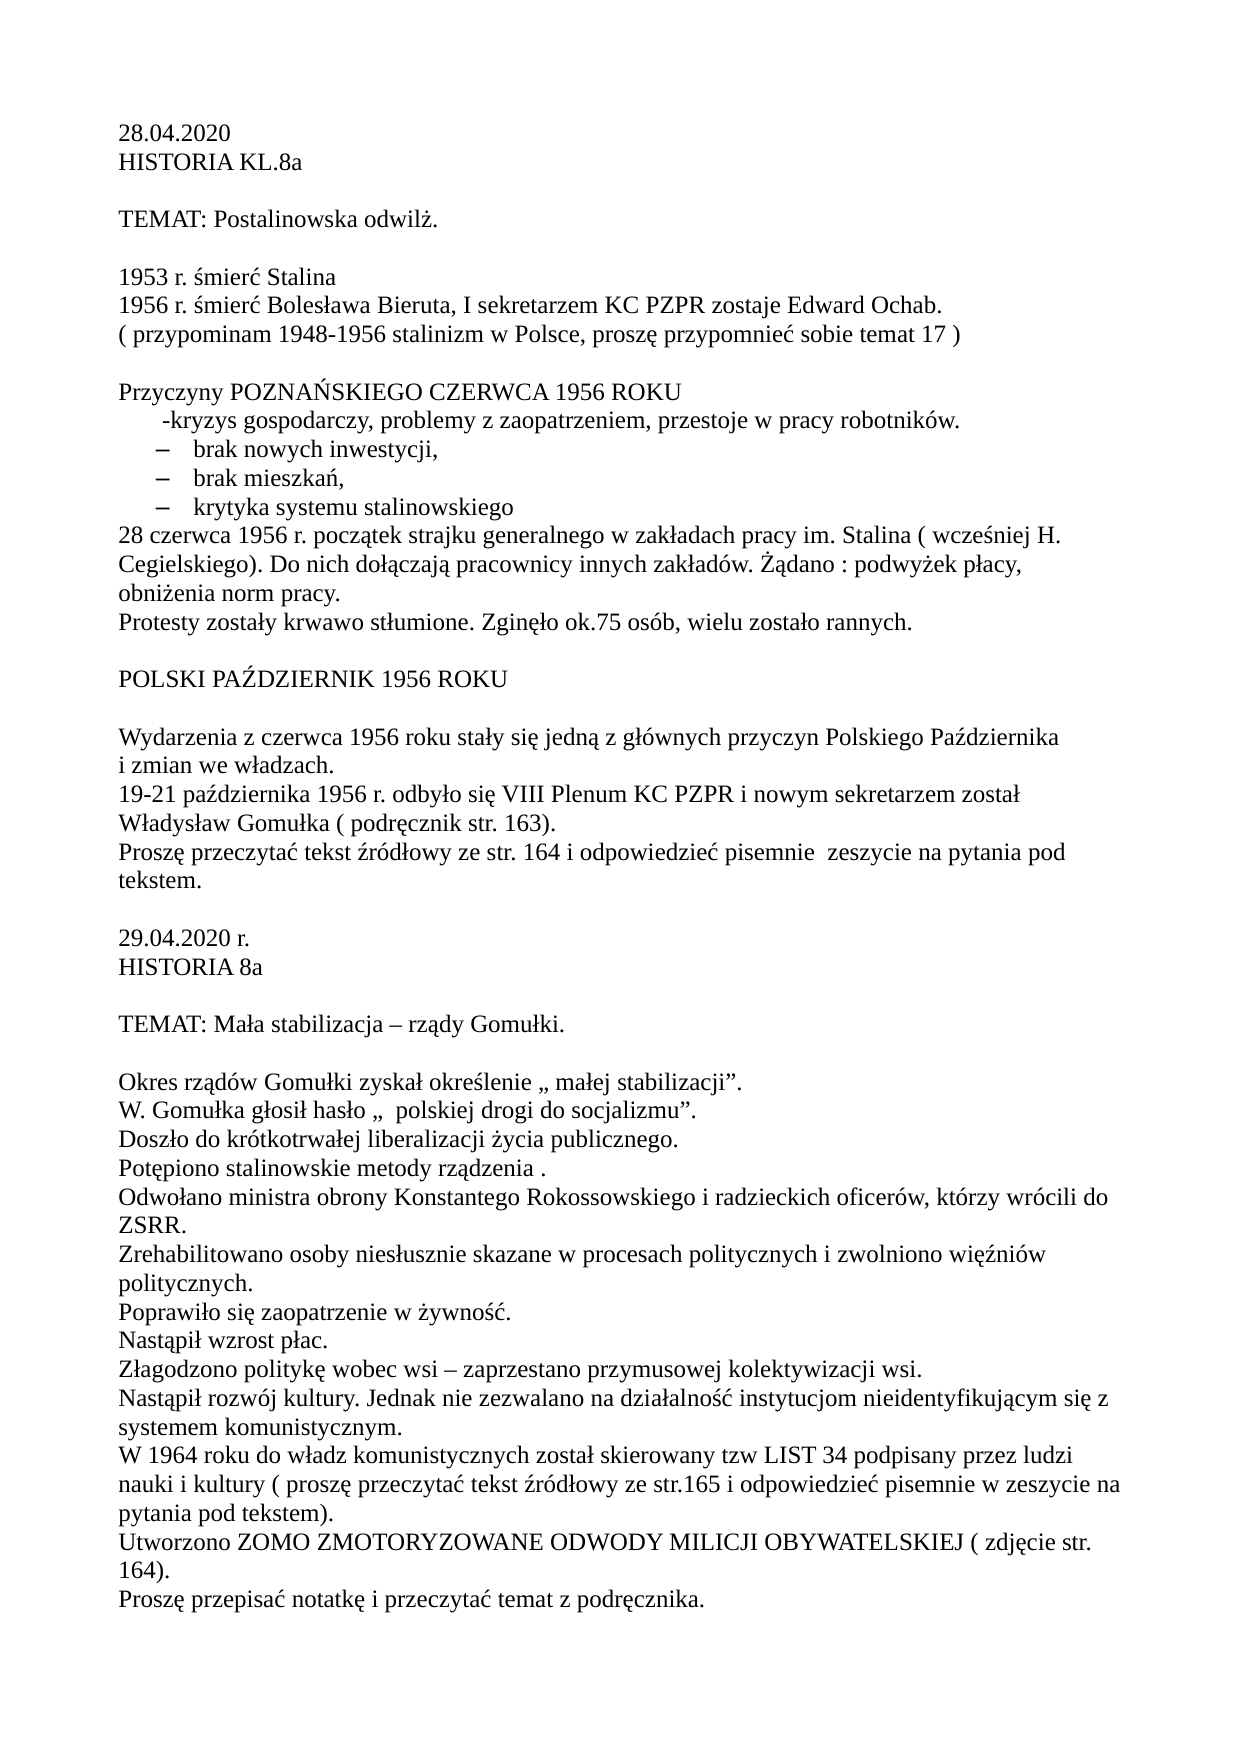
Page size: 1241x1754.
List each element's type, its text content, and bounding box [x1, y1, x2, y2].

text ( przypominam 1948-1956 stalinizm w Polsce, proszę przypomnieć sobie temat 17 ) [118, 319, 1122, 348]
text W 1964 roku do władz komunistycznych został skierowany tzw LIST 34 podpisany przez ludzi nauki i kultury ( proszę przeczytać tekst źródłowy ze str.165 i odpowiedzieć pisemnie w zeszycie na pytania pod tekstem). [118, 1441, 1122, 1527]
text 19-21 października 1956 r. odbyło się VIII Plenum KC PZPR i nowym sekretarzem został Władysław Gomułka ( podręcznik str. 163). [118, 779, 1122, 837]
text HISTORIA 8a [118, 952, 1122, 981]
text Nastąpił wzrost płac. [118, 1326, 1122, 1354]
text Złagodzono politykę wobec wsi – zaprzestano przymusowej kolektywizacji wsi. [118, 1354, 1122, 1383]
text Zrehabilitowano osoby niesłusznie skazane w procesach politycznych i zwolniono więźniów politycznych. [118, 1239, 1122, 1297]
text 28.04.2020 [118, 118, 1122, 147]
text Doszło do krótkotrwałej liberalizacji życia publicznego. [118, 1124, 1122, 1153]
text Poprawiło się zaopatrzenie w żywność. [118, 1297, 1122, 1326]
text Proszę przepisać notatkę i przeczytać temat z podręcznika. [118, 1584, 1122, 1613]
text 29.04.2020 r. [118, 923, 1122, 952]
text 1956 r. śmierć Bolesława Bieruta, I sekretarzem KC PZPR zostaje Edward Ochab. [118, 291, 1122, 319]
text -kryzys gospodarczy, problemy z zaopatrzeniem, przestoje w pracy robotników. [118, 406, 1122, 434]
list brak mieszkań, [156, 463, 1122, 492]
text Protesty zostały krwawo stłumione. Zginęło ok.75 osób, wielu zostało rannych. [118, 607, 1122, 636]
list brak nowych inwestycji, [156, 434, 1122, 463]
text TEMAT: Mała stabilizacja – rządy Gomułki. [118, 1009, 1122, 1038]
text Okres rządów Gomułki zyskał określenie „ małej stabilizacji”. [118, 1067, 1122, 1096]
text TEMAT: Postalinowska odwilż. [118, 204, 1122, 233]
text Odwołano ministra obrony Konstantego Rokossowskiego i radzieckich oficerów, którzy wrócili do ZSRR. [118, 1182, 1122, 1239]
text 1953 r. śmierć Stalina [118, 262, 1122, 291]
text Nastąpił rozwój kultury. Jednak nie zezwalano na działalność instytucjom nieidentyfikującym się z systemem komunistycznym. [118, 1383, 1122, 1441]
text HISTORIA KL.8a [118, 147, 1122, 176]
text Proszę przeczytać tekst źródłowy ze str. 164 i odpowiedzieć pisemnie zeszycie na pytania pod tekstem. [118, 837, 1122, 894]
text Przyczyny POZNAŃSKIEGO CZERWCA 1956 ROKU [118, 377, 1122, 406]
text W. Gomułka głosił hasło „ polskiej drogi do socjalizmu”. [118, 1096, 1122, 1124]
text Utworzono ZOMO ZMOTORYZOWANE ODWODY MILICJI OBYWATELSKIEJ ( zdjęcie str. 164). [118, 1527, 1122, 1584]
text Potępiono stalinowskie metody rządzenia . [118, 1153, 1122, 1182]
text POLSKI PAŹDZIERNIK 1956 ROKU [118, 664, 1122, 693]
text 28 czerwca 1956 r. początek strajku generalnego w zakładach pracy im. Stalina ( wcześniej H. Cegielskiego). Do nich dołączają pracownicy innych zakładów. Żądano : podwyżek płacy, obniżenia norm pracy. [118, 521, 1122, 607]
text Wydarzenia z czerwca 1956 roku stały się jedną z głównych przyczyn Polskiego Października i zmian we władzach. [118, 722, 1122, 779]
list krytyka systemu stalinowskiego [156, 492, 1122, 521]
